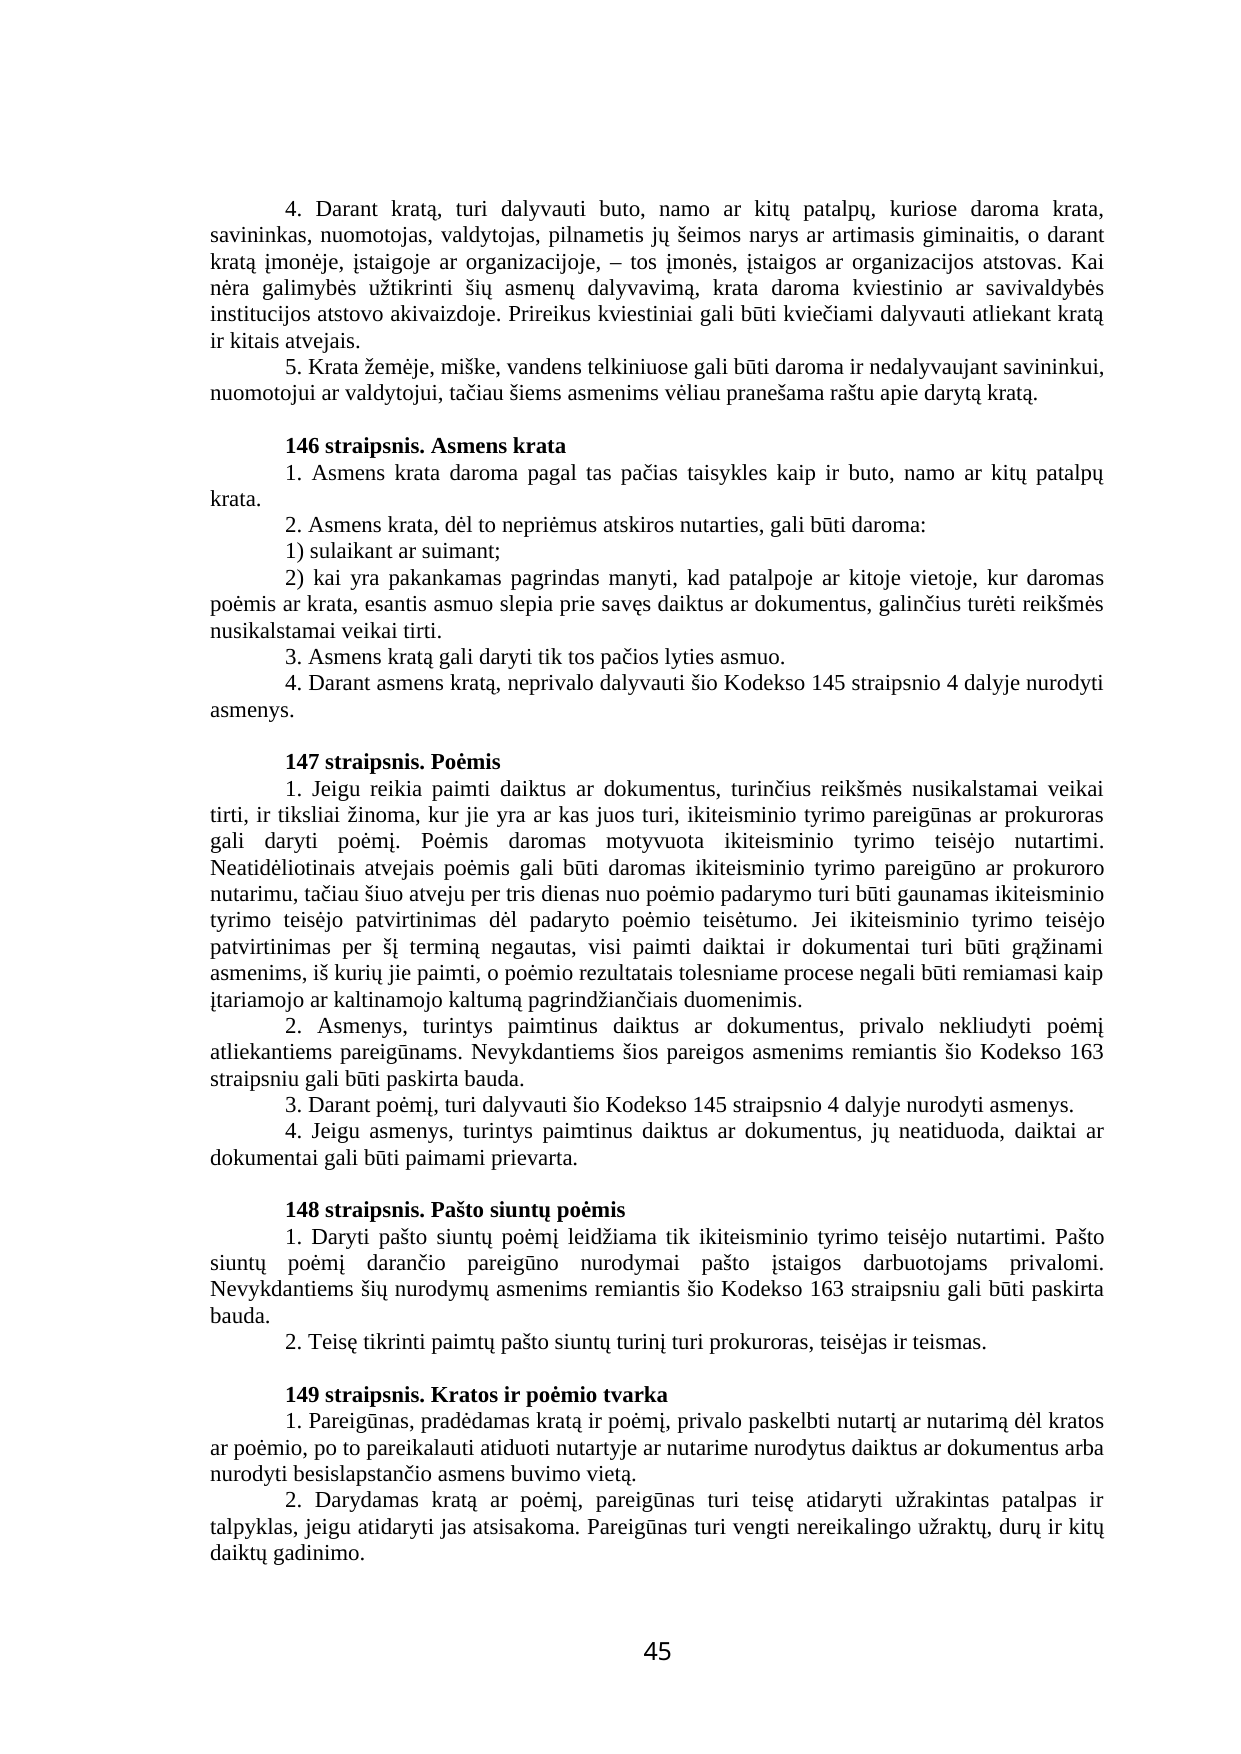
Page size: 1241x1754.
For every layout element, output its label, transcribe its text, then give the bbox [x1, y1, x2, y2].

text 1. Pareigūnas, pradėdamas kratą ir poėmį, privalo paskelbti nutartį ar nutarimą dėl kratos ar poėmio, po to pareikalauti atiduoti nutartyje ar nutarime nurodytus daiktus ar dokumentus arba nurodyti besislapstančio asmens buvimo vietą. [210, 1407, 1106, 1486]
text 1. Asmens krata daroma pagal tas pačias taisykles kaip ir buto, namo ar kitų patalpų krata. [210, 458, 1106, 511]
text 3. Asmens kratą gali daryti tik tos pačios lyties asmuo. [210, 643, 1106, 669]
text 1) sulaikant ar suimant; [210, 538, 1106, 564]
text 2. Asmens krata, dėl to nepriėmus atskiros nutarties, gali būti daroma: [210, 511, 1106, 538]
text 5. Krata žemėje, miške, vandens telkiniuose gali būti daroma ir nedalyvaujant savininkui, nuomotojui ar valdytojui, tačiau šiems asmenims vėliau pranešama raštu apie darytą kratą. [210, 353, 1106, 406]
text 2. Darydamas kratą ar poėmį, pareigūnas turi teisę atidaryti užrakintas patalpas ir talpyklas, jeigu atidaryti jas atsisakoma. Pareigūnas turi vengti nereikalingo užraktų, durų ir kitų daiktų gadinimo. [210, 1486, 1106, 1565]
text 146 straipsnis. Asmens krata [210, 432, 1106, 458]
text 149 straipsnis. Kratos ir poėmio tvarka [210, 1381, 1106, 1407]
text 4. Jeigu asmenys, turintys paimtinus daiktus ar dokumentus, jų neatiduoda, daiktai ar dokumentai gali būti paimami prievarta. [210, 1117, 1106, 1170]
text 2. Asmenys, turintys paimtinus daiktus ar dokumentus, privalo nekliudyti poėmį atliekantiems pareigūnams. Nevykdantiems šios pareigos asmenims remiantis šio Kodekso 163 straipsniu gali būti paskirta bauda. [210, 1012, 1106, 1091]
text 148 straipsnis. Pašto siuntų poėmis [210, 1196, 1106, 1223]
text 1. Jeigu reikia paimti daiktus ar dokumentus, turinčius reikšmės nusikalstamai veikai tirti, ir tiksliai žinoma, kur jie yra ar kas juos turi, ikiteisminio tyrimo pareigūnas ar prokuroras gali daryti poėmį. Poėmis daromas motyvuota ikiteisminio tyrimo teisėjo nutartimi. Neatidėliotinais atvejais poėmis gali būti daromas ikiteisminio tyrimo pareigūno ar prokuroro nutarimu, tačiau šiuo atveju per tris dienas nuo poėmio padarymo turi būti gaunamas ikiteisminio tyrimo teisėjo patvirtinimas dėl padaryto poėmio teisėtumo. Jei ikiteisminio tyrimo teisėjo patvirtinimas per šį terminą negautas, visi paimti daiktai ir dokumentai turi būti grąžinami asmenims, iš kurių jie paimti, o poėmio rezultatais tolesniame procese negali būti remiamasi kaip įtariamojo ar kaltinamojo kaltumą pagrindžiančiais duomenimis. [210, 775, 1106, 1012]
text 2) kai yra pakankamas pagrindas manyti, kad patalpoje ar kitoje vietoje, kur daromas poėmis ar krata, esantis asmuo slepia prie savęs daiktus ar dokumentus, galinčius turėti reikšmės nusikalstamai veikai tirti. [210, 564, 1106, 643]
text 2. Teisę tikrinti paimtų pašto siuntų turinį turi prokuroras, teisėjas ir teismas. [210, 1328, 1106, 1354]
text 4. Darant kratą, turi dalyvauti buto, namo ar kitų patalpų, kuriose daroma krata, savininkas, nuomotojas, valdytojas, pilnametis jų šeimos narys ar artimasis giminaitis, o darant kratą įmonėje, įstaigoje ar organizacijoje, – tos įmonės, įstaigos ar organizacijos atstovas. Kai nėra galimybės užtikrinti šių asmenų dalyvavimą, krata daroma kviestinio ar savivaldybės institucijos atstovo akivaizdoje. Prireikus kviestiniai gali būti kviečiami dalyvauti atliekant kratą ir kitais atvejais. [210, 195, 1106, 353]
text 3. Darant poėmį, turi dalyvauti šio Kodekso 145 straipsnio 4 dalyje nurodyti asmenys. [210, 1091, 1106, 1117]
text 1. Daryti pašto siuntų poėmį leidžiama tik ikiteisminio tyrimo teisėjo nutartimi. Pašto siuntų poėmį darančio pareigūno nurodymai pašto įstaigos darbuotojams privalomi. Nevykdantiems šių nurodymų asmenims remiantis šio Kodekso 163 straipsniu gali būti paskirta bauda. [210, 1223, 1106, 1328]
text 147 straipsnis. Poėmis [210, 748, 1106, 775]
text 4. Darant asmens kratą, neprivalo dalyvauti šio Kodekso 145 straipsnio 4 dalyje nurodyti asmenys. [210, 669, 1106, 722]
